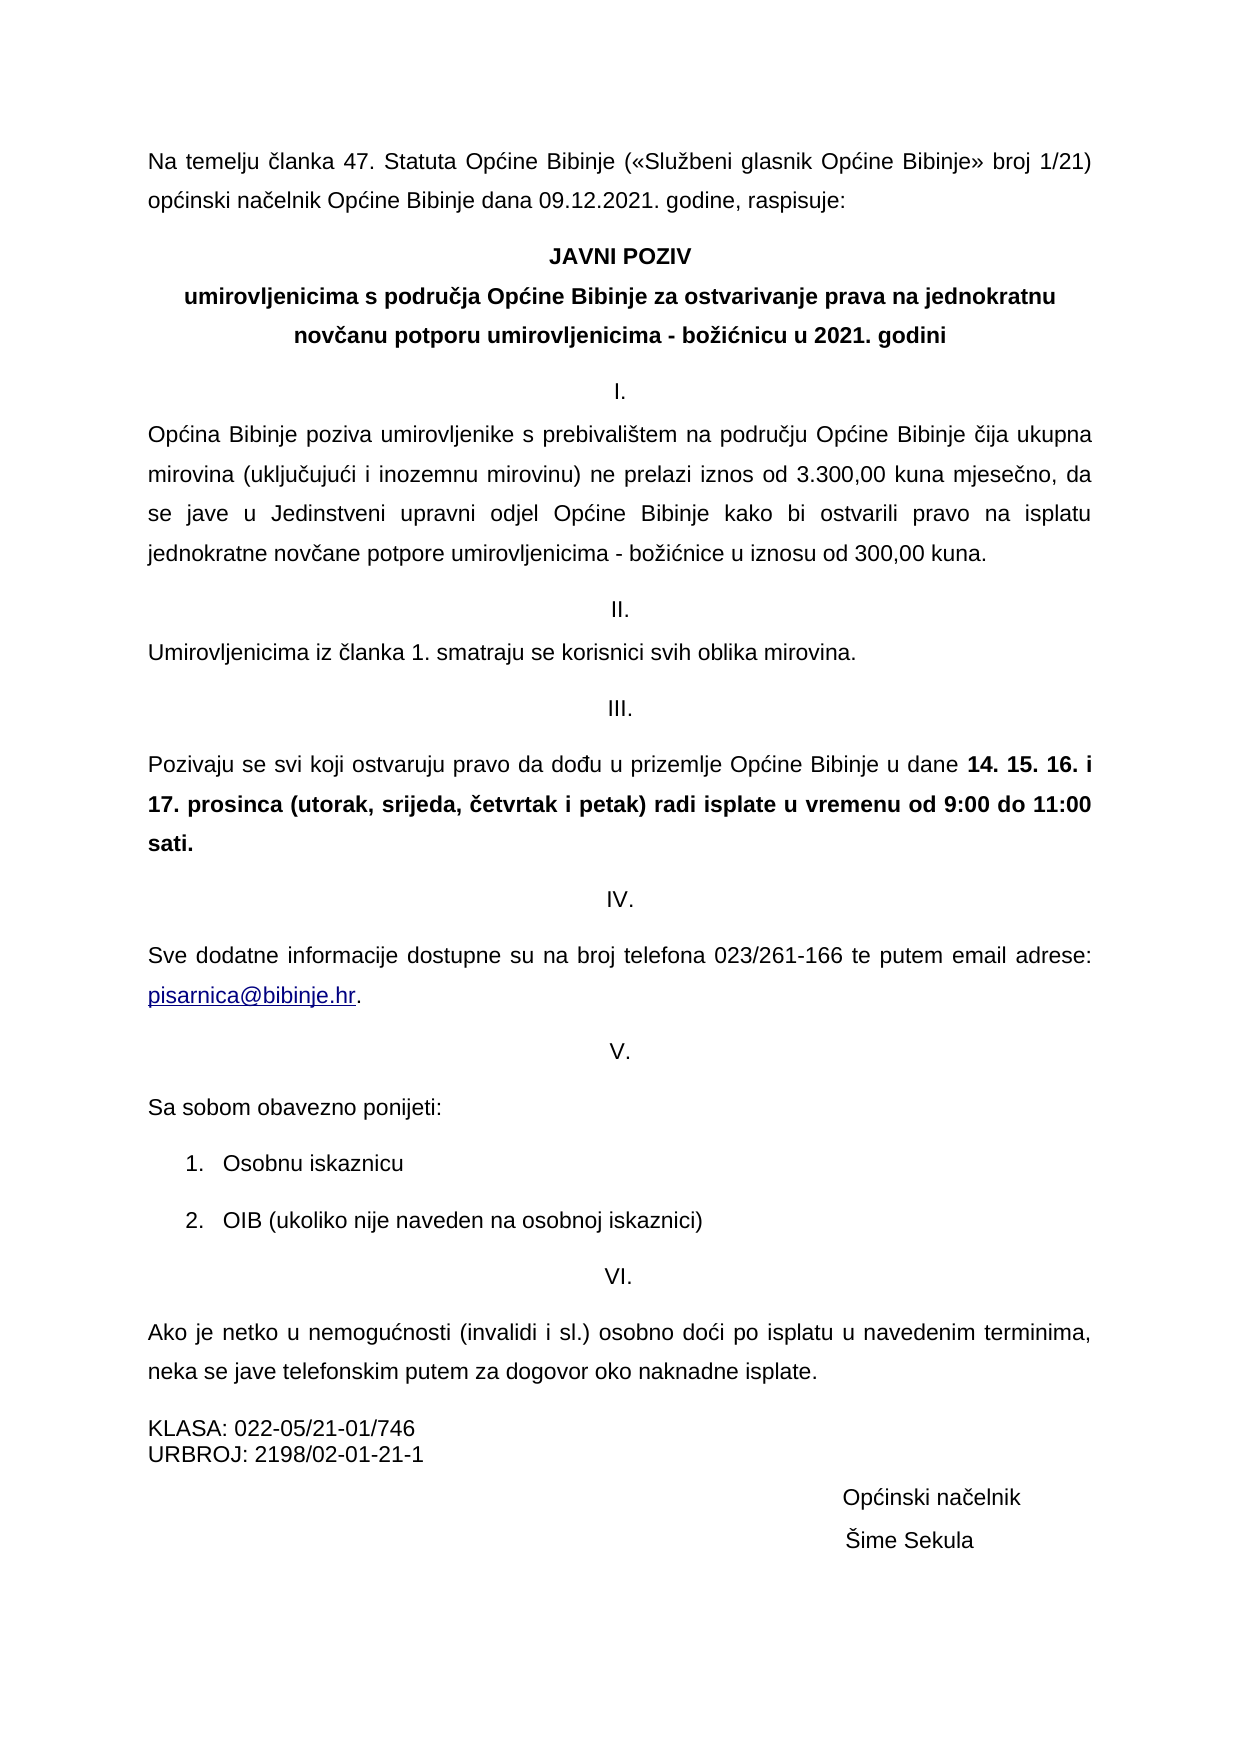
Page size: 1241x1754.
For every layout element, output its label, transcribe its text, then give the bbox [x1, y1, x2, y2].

text Umirovljenicima iz članka 1. smatraju se korisnici svih oblika mirovina. [148, 639, 1093, 665]
text Šime Sekula [148, 1527, 1093, 1553]
list Osobnu iskaznicu [185, 1150, 1093, 1177]
text II. [148, 596, 1093, 622]
text Općinski načelnik [148, 1484, 1093, 1510]
text IV. [148, 886, 1093, 913]
text Pozivaju se svi koji ostvaruju pravo da dođu u prizemlje Općine Bibinje u dane 14. 15. 16. i 17. prosinca (utorak, srijeda, četvrtak i petak) radi isplate u vremenu od 9:00 do 11:00 sati. [148, 751, 1093, 857]
text VI. [223, 1263, 1093, 1289]
text I. [148, 378, 1093, 405]
text V. [148, 1038, 1093, 1064]
text Sve dodatne informacije dostupne su na broj telefona 023/261-166 te putem email adrese: pisarnica@bibinje.hr. [148, 942, 1093, 1008]
text KLASA: 022-05/21-01/746 URBROJ: 2198/02-01-21-1 [148, 1414, 1093, 1467]
list OIB (ukoliko nije naveden na osobnoj iskaznici) [185, 1207, 1093, 1233]
text Na temelju članka 47. Statuta Općine Bibinje («Službeni glasnik Općine Bibinje» broj 1/21) općinski načelnik Općine Bibinje dana 09.12.2021. godine, raspisuje: [148, 148, 1093, 213]
text Općina Bibinje poziva umirovljenike s prebivalištem na području Općine Bibinje čija ukupna mirovina (uključujući i inozemnu mirovinu) ne prelazi iznos od 3.300,00 kuna mjesečno, da se jave u Jedinstveni upravni odjel Općine Bibinje kako bi ostvarili pravo na isplatu jednokratne novčane potpore umirovljenicima - božićnice u iznosu od 300,00 kuna. [148, 421, 1093, 566]
text Sa sobom obavezno ponijeti: [148, 1094, 1093, 1121]
text III. [148, 695, 1093, 721]
text Ako je netko u nemogućnosti (invalidi i sl.) osobno doći po isplatu u navedenim terminima, neka se jave telefonskim putem za dogovor oko naknadne isplate. [148, 1319, 1093, 1385]
text JAVNI POZIV umirovljenicima s područja Općine Bibinje za ostvarivanje prava na jednokratnu novčanu potporu umirovljenicima - božićnicu u 2021. godini [148, 243, 1093, 348]
